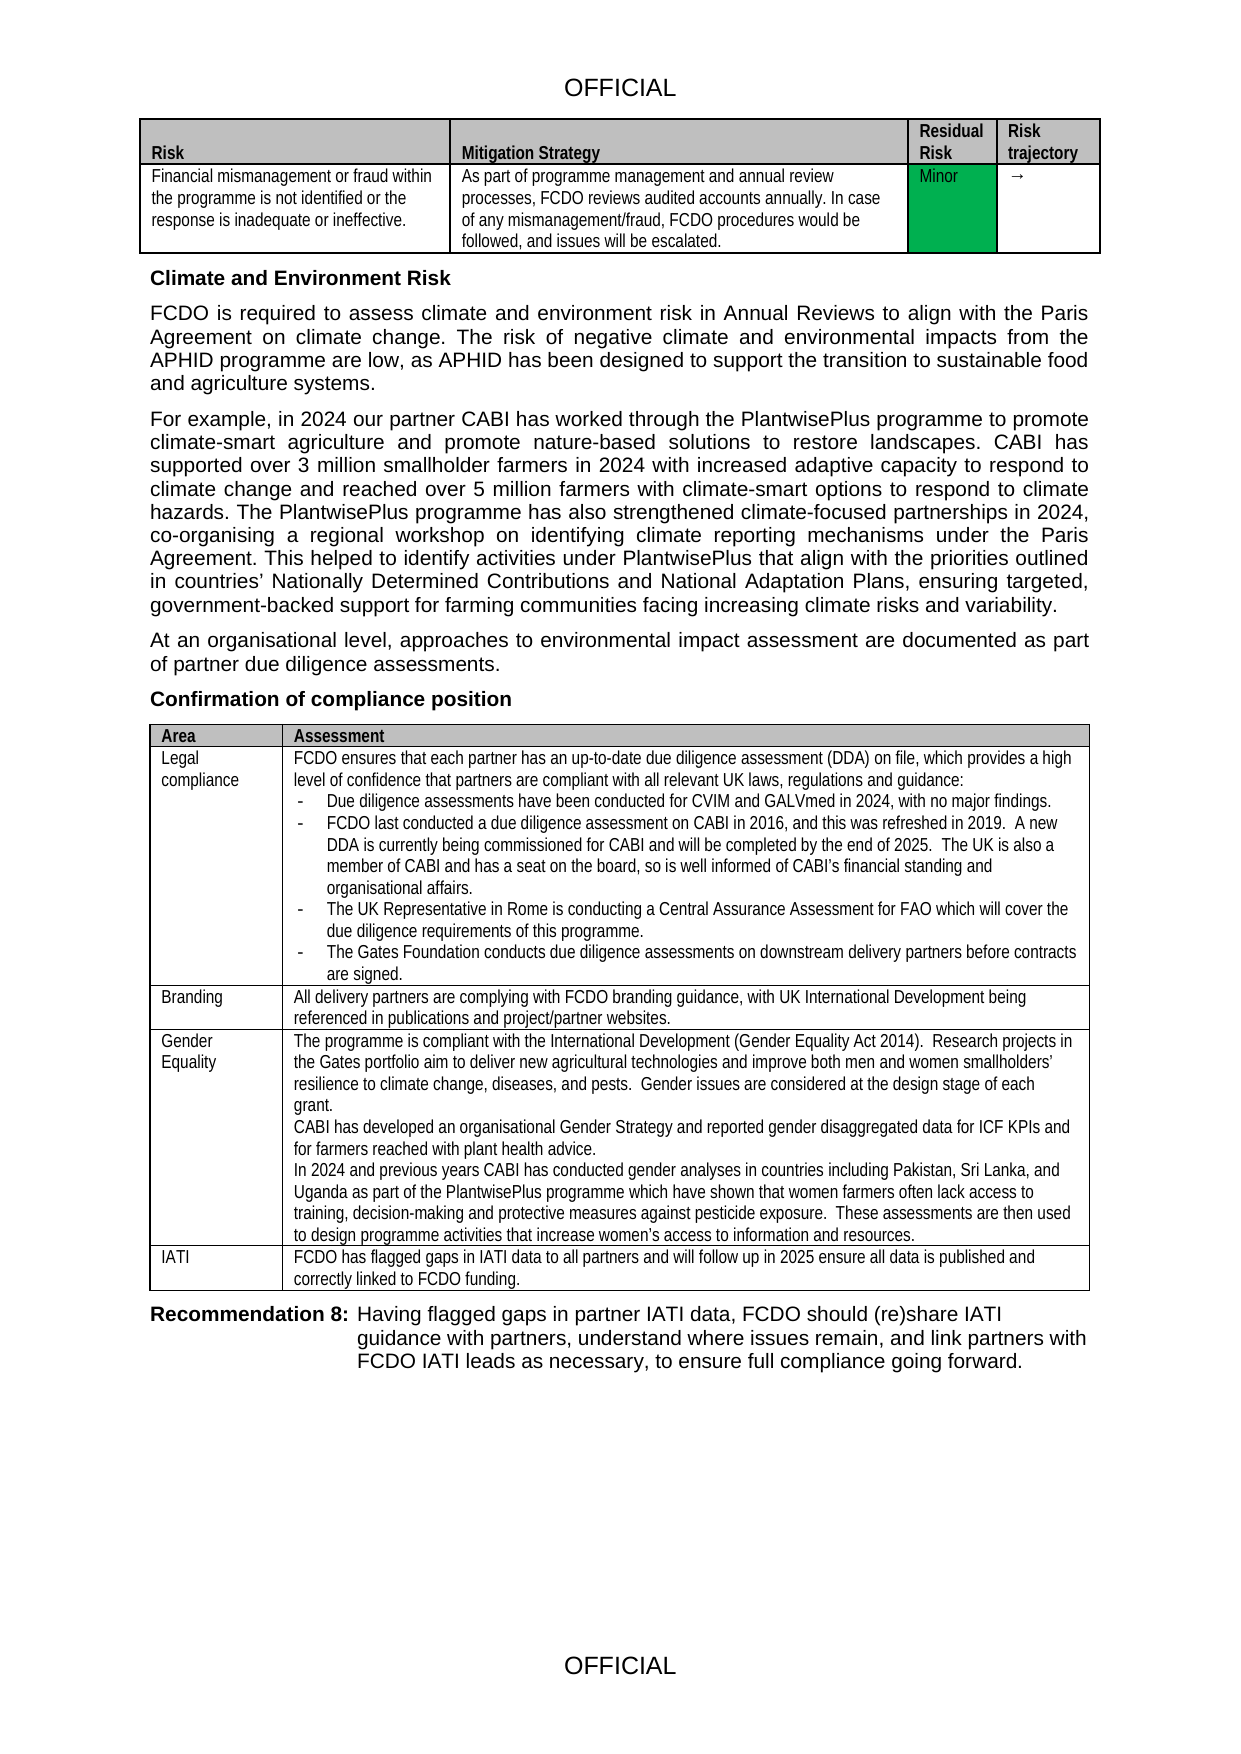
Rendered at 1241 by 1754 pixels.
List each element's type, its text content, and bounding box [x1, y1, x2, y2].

table_cell The programme is compliant with the International Development (Gender Equality Act 2014). Research projects in the Gates portfolio aim to deliver new agricultural technologies and improve both men and women smallholders’ resilience to climate change, diseases, and pests. Gender issues are considered at the design stage of each grant. CABI has developed an organisational Gender Strategy and reported gender disaggregated data for ICF KPIs and for farmers reached with plant health advice. In 2024 and previous years CABI has conducted gender analyses in countries including Pakistan, Sri Lanka, and Uganda as part of the PlantwisePlus programme which have shown that women farmers often lack access to training, decision-making and protective measures against pesticide exposure. These assessments are then used to design programme activities that increase women’s access to information and resources. [283, 1030, 1089, 1245]
table_cell Legal compliance [151, 747, 282, 984]
table_cell Gender Equality [151, 1030, 282, 1245]
text FCDO is required to assess climate and environment risk in Annual Reviews to align with the Paris Agreement on climate change. The risk of negative climate and environmental impacts from the APHID programme are low, as APHID has been designed to support the transition to sustainable food and agriculture systems. [150, 302, 1090, 395]
table_cell Financial mismanagement or fraud within the programme is not identified or the response is inadequate or ineffective. [141, 165, 449, 252]
table_header Assessment [283, 725, 1089, 746]
table_cell Minor [909, 165, 996, 252]
table_header Risk trajectory [998, 120, 1099, 163]
text At an organisational level, approaches to environmental impact assessment are documented as part of partner due diligence assessments. [150, 629, 1090, 675]
table_cell FCDO ensures that each partner has an up-to-date due diligence assessment (DDA) on file, which provides a high level of confidence that partners are compliant with all relevant UK laws, regulations and guidance: Due diligence assessments have been conducted for CVIM and GALVmed in 2024, with no major findings. FCDO last conducted a due diligence assessment on CABI in 2016, and this was refreshed in 2019. A new DDA is currently being commissioned for CABI and will be completed by the end of 2025. The UK is also a member of CABI and has a seat on the board, so is well informed of CABI’s financial standing and organisational affairs. The UK Representative in Rome is conducting a Central Assurance Assessment for FAO which will cover the due diligence requirements of this programme. The Gates Foundation conducts due diligence assessments on downstream delivery partners before contracts are signed. [283, 747, 1089, 984]
text For example, in 2024 our partner CABI has worked through the PlantwisePlus programme to promote climate-smart agriculture and promote nature-based solutions to restore landscapes. CABI has supported over 3 million smallholder farmers in 2024 with increased adaptive capacity to respond to climate change and reached over 5 million farmers with climate-smart options to respond to climate hazards. The PlantwisePlus programme has also strengthened climate-focused partnerships in 2024, co-organising a regional workshop on identifying climate reporting mechanisms under the Paris Agreement. This helped to identify activities under PlantwisePlus that align with the priorities outlined in countries’ Nationally Determined Contributions and National Adaptation Plans, ensuring targeted, government-backed support for farming communities facing increasing climate risks and variability. [150, 407, 1090, 616]
list Having flagged gaps in partner IATI data, FCDO should (re)share IATI guidance with partners, understand where issues remain, and link partners with FCDO IATI leads as necessary, to ensure full compliance going forward. [150, 1303, 1090, 1373]
table_header Area [151, 725, 282, 746]
table_cell IATI [151, 1246, 282, 1289]
table_cell All delivery partners are complying with FCDO branding guidance, with UK International Development being referenced in publications and project/partner websites. [283, 986, 1089, 1029]
text Confirmation of compliance position [150, 688, 1090, 711]
table_header Residual Risk [909, 120, 996, 163]
text Climate and Environment Risk [150, 266, 1090, 289]
table_cell Branding [151, 986, 282, 1029]
table_cell As part of programme management and annual review processes, FCDO reviews audited accounts annually. In case of any mismanagement/fraud, FCDO procedures would be followed, and issues will be escalated. [451, 165, 907, 252]
table_header Mitigation Strategy [451, 120, 907, 163]
table_cell → [998, 165, 1099, 252]
table_cell FCDO has flagged gaps in IATI data to all partners and will follow up in 2025 ensure all data is published and correctly linked to FCDO funding. [283, 1246, 1089, 1289]
table_header Risk [141, 120, 449, 163]
